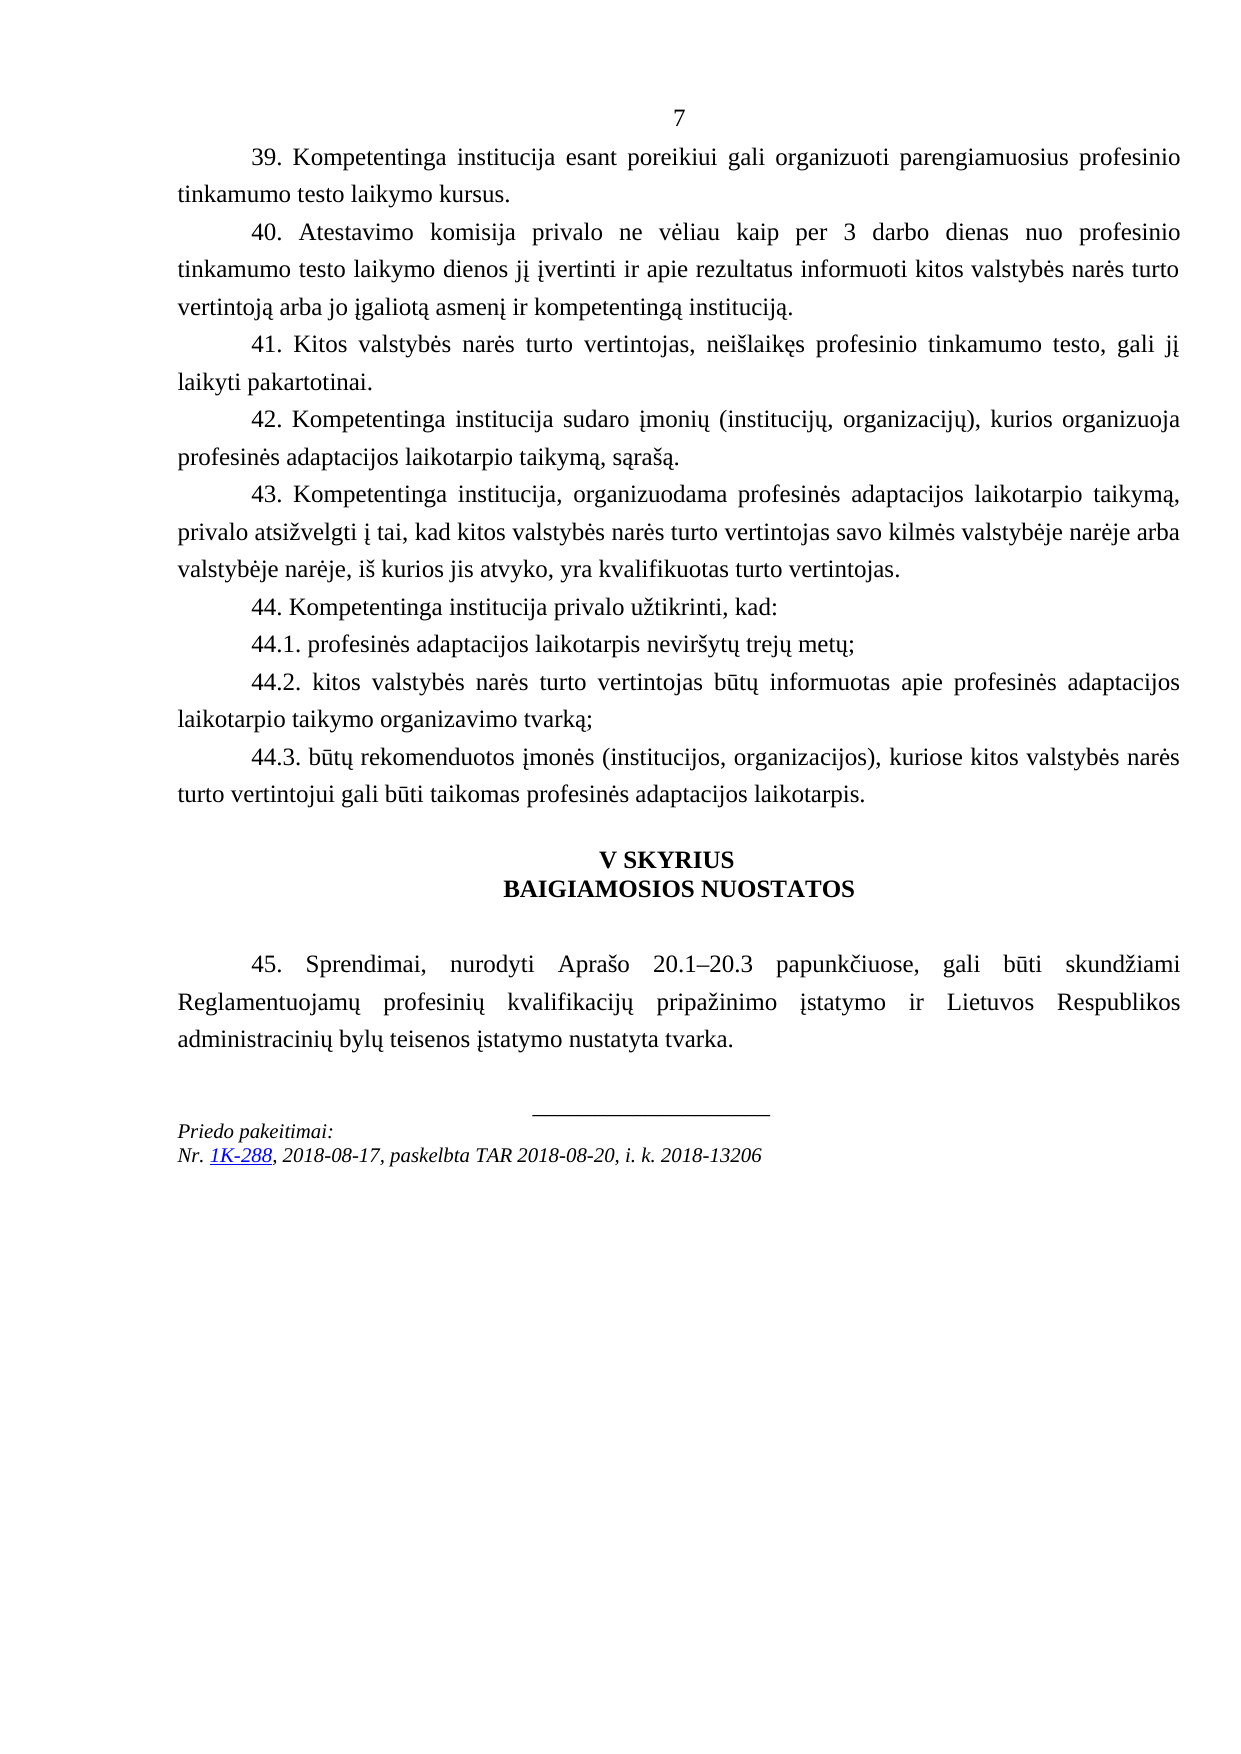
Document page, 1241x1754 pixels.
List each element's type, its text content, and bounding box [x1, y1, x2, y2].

text V SKYRIUS [177, 845, 1181, 874]
text Nr. 1K-288, 2018-08-17, paskelbta TAR 2018-08-20, i. k. 2018-13206 [177, 1143, 1181, 1167]
text 42. Kompetentinga institucija sudaro įmonių (institucijų, organizacijų), kurios organizuoja profesinės adaptacijos laikotarpio taikymą, sąrašą. [177, 395, 1181, 470]
text 40. Atestavimo komisija privalo ne vėliau kaip per 3 darbo dienas nuo profesinio tinkamumo testo laikymo dienos jį įvertinti ir apie rezultatus informuoti kitos valstybės narės turto vertintoją arba jo įgaliotą asmenį ir kompetentingą instituciją. [177, 208, 1181, 320]
text 44.2. kitos valstybės narės turto vertintojas būtų informuotas apie profesinės adaptacijos laikotarpio taikymo organizavimo tvarką; [177, 658, 1181, 733]
text 39. Kompetentinga institucija esant poreikiui gali organizuoti parengiamuosius profesinio tinkamumo testo laikymo kursus. [177, 133, 1181, 208]
text 44.3. būtų rekomenduotos įmonės (institucijos, organizacijos), kuriose kitos valstybės narės turto vertintojui gali būti taikomas profesinės adaptacijos laikotarpis. [177, 733, 1181, 808]
text 44.1. profesinės adaptacijos laikotarpis neviršytų trejų metų; [177, 620, 1181, 658]
text BAIGIAMOSIOS NUOSTATOS [177, 874, 1181, 903]
text 44. Kompetentinga institucija privalo užtikrinti, kad: [177, 583, 1181, 620]
text Priedo pakeitimai: [177, 1119, 1181, 1143]
text 43. Kompetentinga institucija, organizuodama profesinės adaptacijos laikotarpio taikymą, privalo atsižvelgti į tai, kad kitos valstybės narės turto vertintojas savo kilmės valstybėje narėje arba valstybėje narėje, iš kurios jis atvyko, yra kvalifikuotas turto vertintojas. [177, 470, 1181, 583]
text 45. Sprendimai, nurodyti Aprašo 20.1–20.3 papunkčiuose, gali būti skundžiami Reglamentuojamų profesinių kvalifikacijų pripažinimo įstatymo ir Lietuvos Respublikos administracinių bylų teisenos įstatymo nustatyta tvarka. [177, 940, 1181, 1053]
text ___________________ [177, 1090, 1181, 1119]
text 41. Kitos valstybės narės turto vertintojas, neišlaikęs profesinio tinkamumo testo, gali jį laikyti pakartotinai. [177, 320, 1181, 395]
